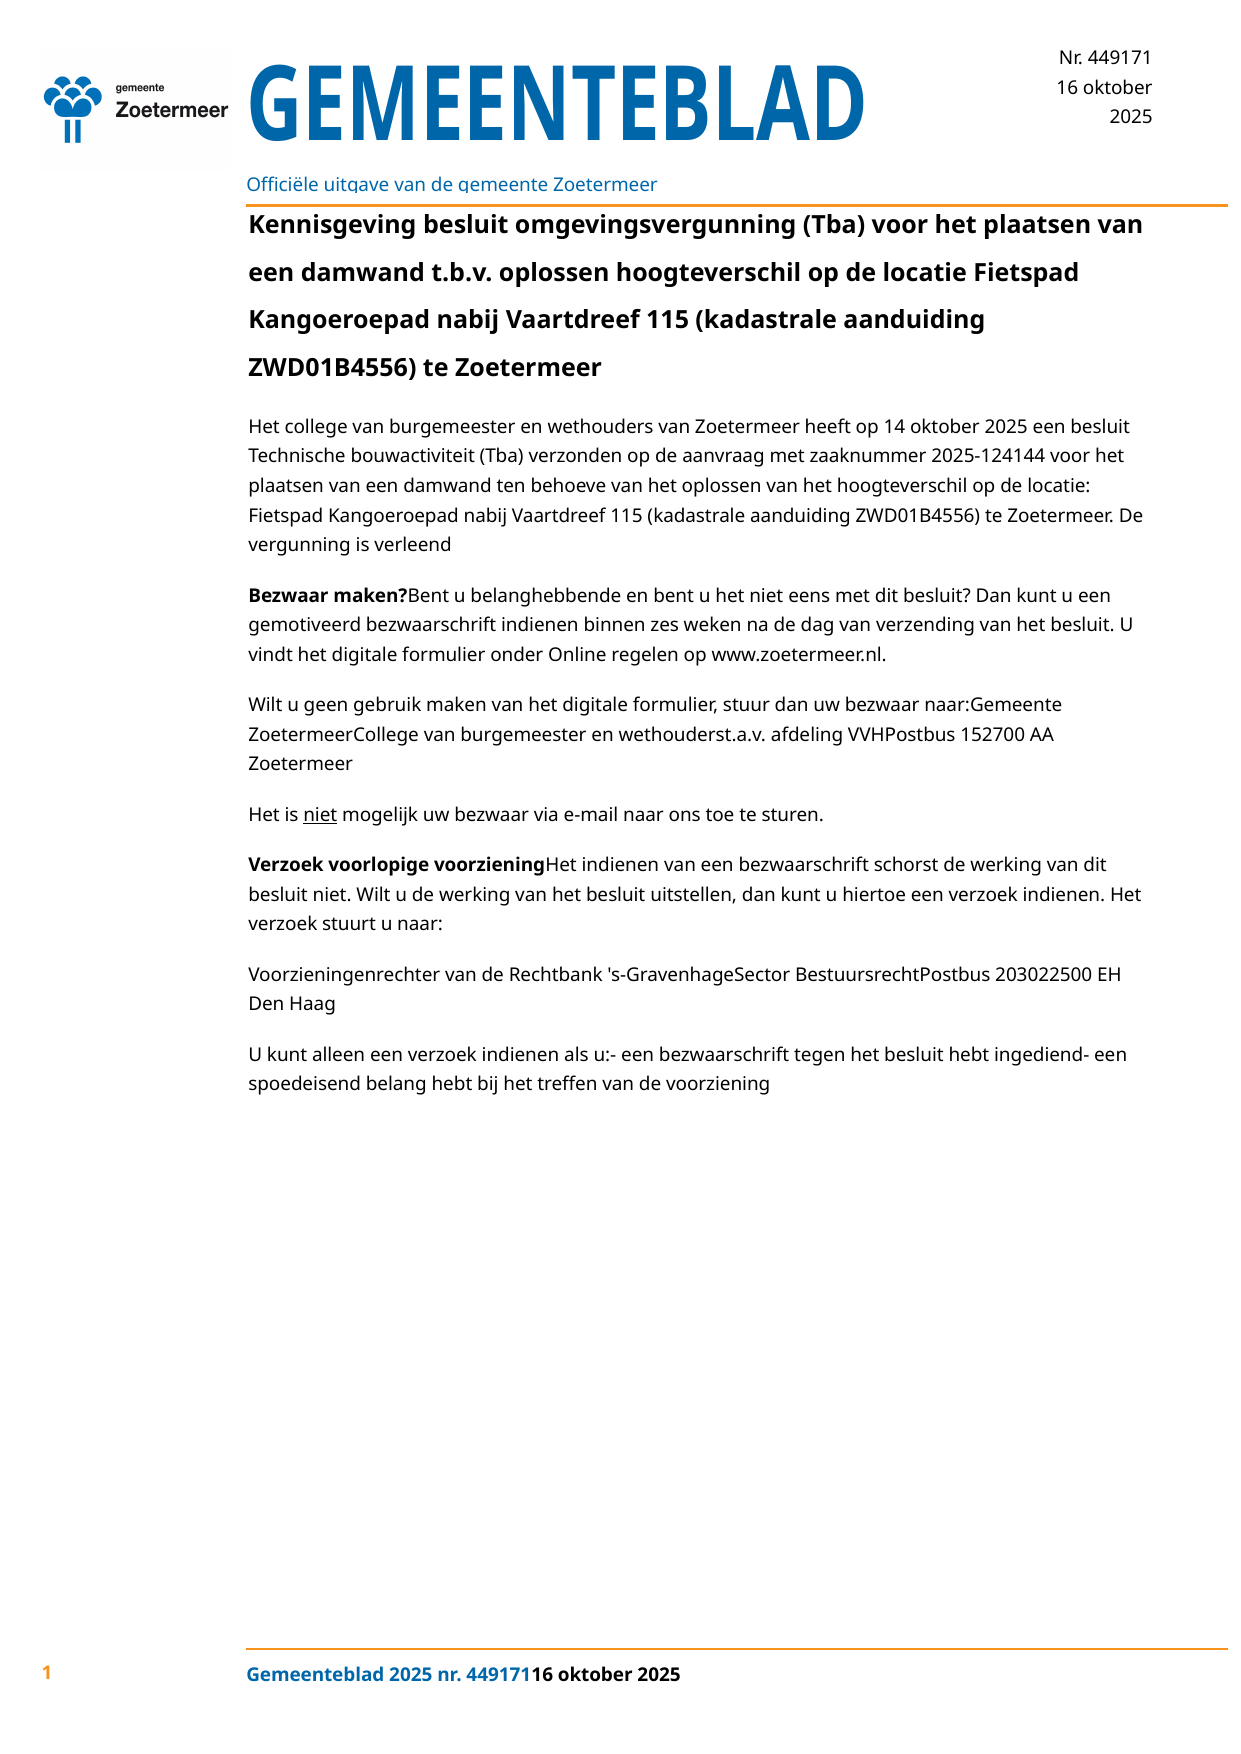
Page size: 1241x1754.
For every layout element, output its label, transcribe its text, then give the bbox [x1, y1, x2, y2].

text Het is niet mogelijk uw bezwaar via e-mail naar ons toe te sturen. [248, 801, 1152, 827]
text Het college van burgemeester en wethouders van Zoetermeer heeft op 14 oktober 2025 een besluit Technische bouwactiviteit (Tba) verzonden op de aanvraag met zaaknummer 2025-124144 voor het plaatsen van een damwand ten behoeve van het oplossen van het hoogteverschil op de locatie: Fietspad Kangoeroepad nabij Vaartdreef 115 (kadastrale aanduiding ZWD01B4556) te Zoetermeer. De vergunning is verleend [248, 413, 1152, 557]
picture [41, 47, 231, 172]
text Kennisgeving besluit omgevingsvergunning (Tba) voor het plaatsen van een damwand t.b.v. oplossen hoogteverschil op de locatie Fietspad Kangoeroepad nabij Vaartdreef 115 (kadastrale aanduiding ZWD01B4556) te Zoetermeer [248, 207, 1152, 384]
text Verzoek voorlopige voorzieningHet indienen van een bezwaarschrift schorst de werking van dit besluit niet. Wilt u de werking van het besluit uitstellen, dan kunt u hiertoe een verzoek indienen. Het verzoek stuurt u naar: [248, 851, 1152, 936]
text U kunt alleen een verzoek indienen als u:- een bezwaarschrift tegen het besluit hebt ingediend- een spoedeisend belang hebt bij het treffen van de voorziening [248, 1041, 1152, 1096]
text Wilt u geen gebruik maken van het digitale formulier, stuur dan uw bezwaar naar:Gemeente ZoetermeerCollege van burgemeester en wethouderst.a.v. afdeling VVHPostbus 152700 AA Zoetermeer [248, 691, 1152, 776]
text Bezwaar maken?Bent u belanghebbende en bent u het niet eens met dit besluit? Dan kunt u een gemotiveerd bezwaarschrift indienen binnen zes weken na de dag van verzending van het besluit. U vindt het digitale formulier onder Online regelen op www.zoetermeer.nl. [248, 582, 1152, 667]
text Voorzieningenrechter van de Rechtbank 's-GravenhageSector BestuursrechtPostbus 203022500 EH Den Haag [248, 961, 1152, 1016]
